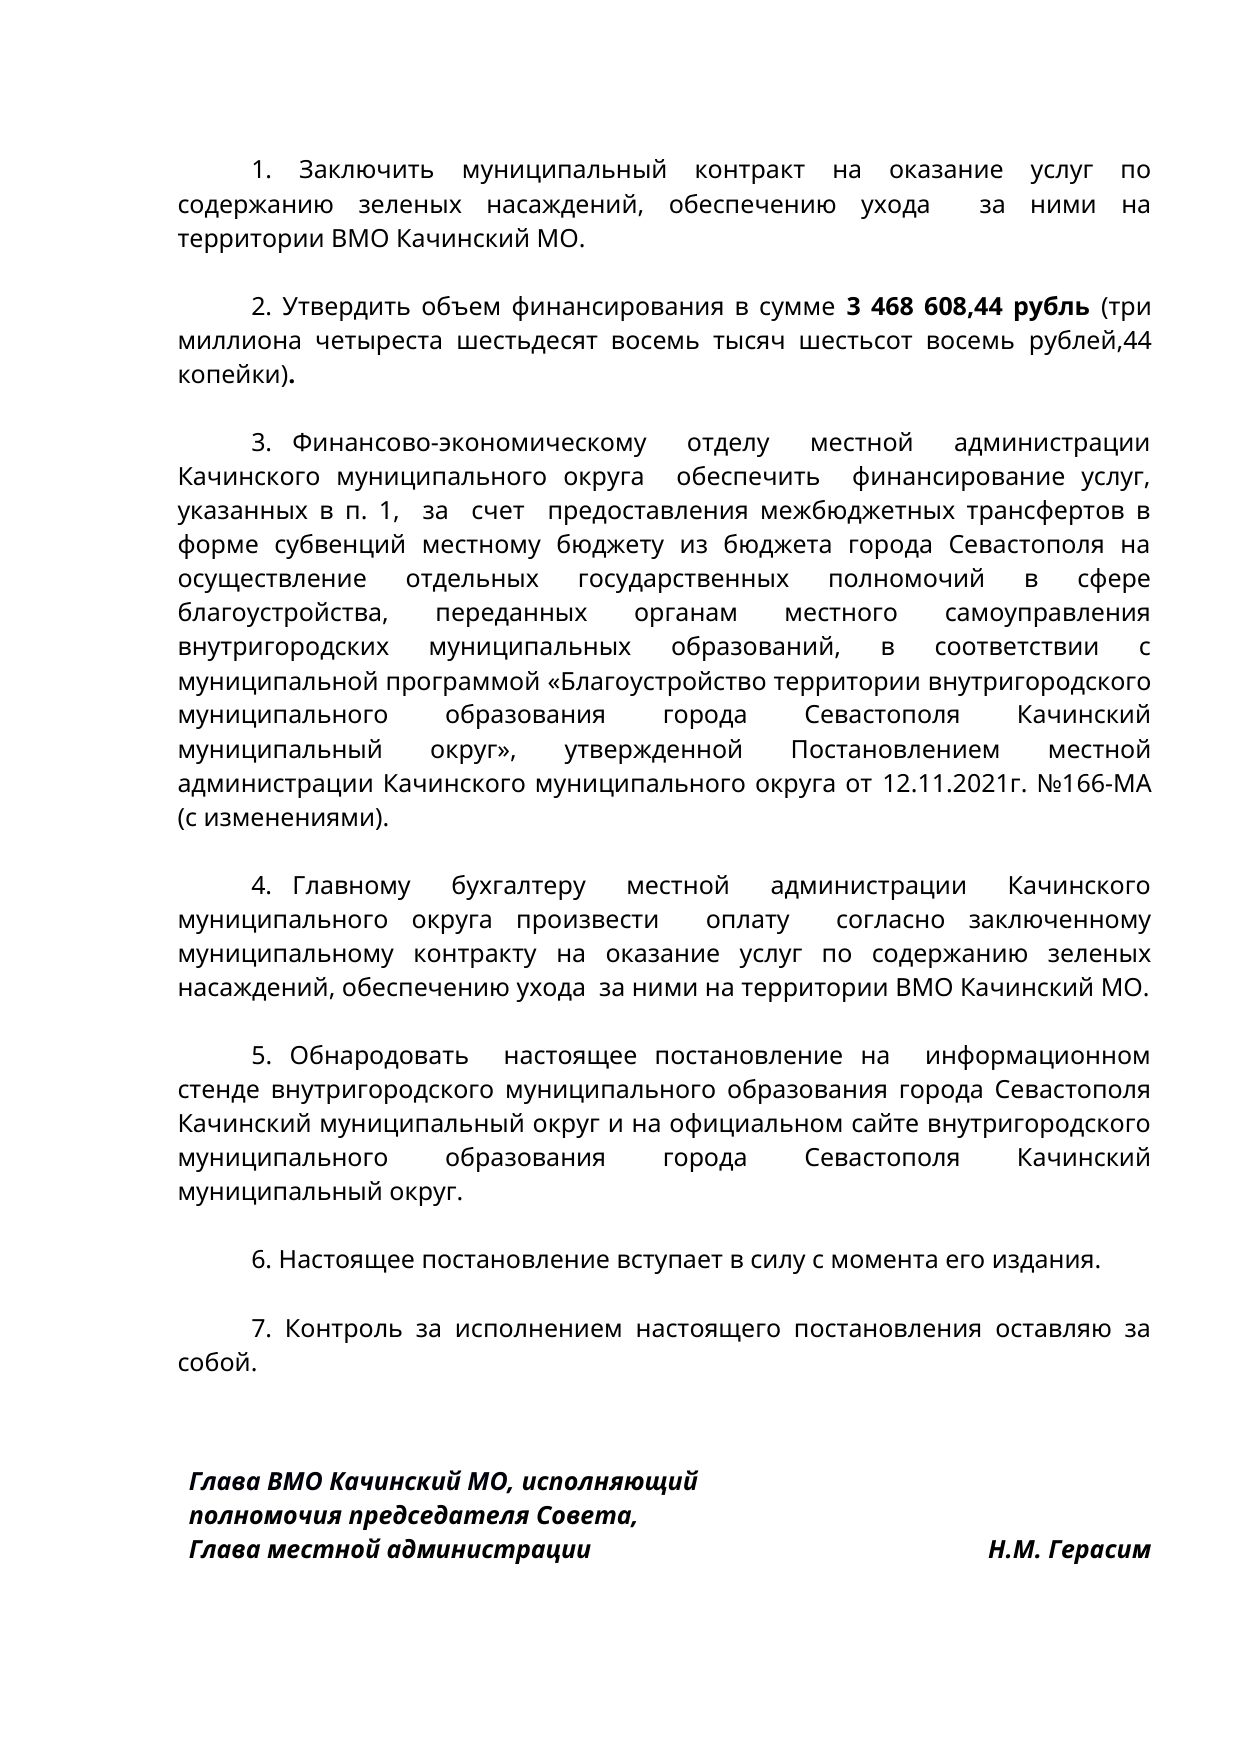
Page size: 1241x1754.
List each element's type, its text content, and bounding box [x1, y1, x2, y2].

text 6. Настоящее постановление вступает в силу с момента его издания. [177, 1242, 1152, 1276]
text 7. Контроль за исполнением настоящего постановления оставляю за собой. [177, 1310, 1152, 1378]
text 3. Финансово-экономическому отделу местной администрации Качинского муниципального округа обеспечить финансирование услуг, указанных в п. 1, за счет предоставления межбюджетных трансфертов в форме субвенций местному бюджету из бюджета города Севастополя на осуществление отдельных государственных полномочий в сфере благоустройства, переданных органам местного самоуправления внутригородских муниципальных образований, в соответствии с муниципальной программой «Благоустройство территории внутригородского муниципального образования города Севастополя Качинский муниципальный округ», утвержденной Постановлением местной администрации Качинского муниципального округа от 12.11.2021г. №166-МА (с изменениями). [177, 425, 1152, 833]
table_header Н.М. Герасим [880, 1458, 1163, 1571]
text 5. Обнародовать настоящее постановление на информационном стенде внутригородского муниципального образования города Севастополя Качинский муниципальный округ и на официальном сайте внутригородского муниципального образования города Севастополя Качинский муниципальный округ. [177, 1038, 1152, 1208]
table_header Глава ВМО Качинский МО, исполняющий полномочия председателя Совета, Глава местной администрации [177, 1458, 751, 1571]
text 2. Утвердить объем финансирования в сумме 3 468 608,44 рубль (три миллиона четыреста шестьдесят восемь тысяч шестьсот восемь рублей,44 копейки). [177, 288, 1152, 391]
text 1. Заключить муниципальный контракт на оказание услуг по содержанию зеленых насаждений, обеспечению ухода за ними на территории ВМО Качинский МО. [177, 152, 1152, 254]
table_header [751, 1458, 879, 1571]
text 4. Главному бухгалтеру местной администрации Качинского муниципального округа произвести оплату согласно заключенному муниципальному контракту на оказание услуг по содержанию зеленых насаждений, обеспечению ухода за ними на территории ВМО Качинский МО. [177, 867, 1152, 1004]
